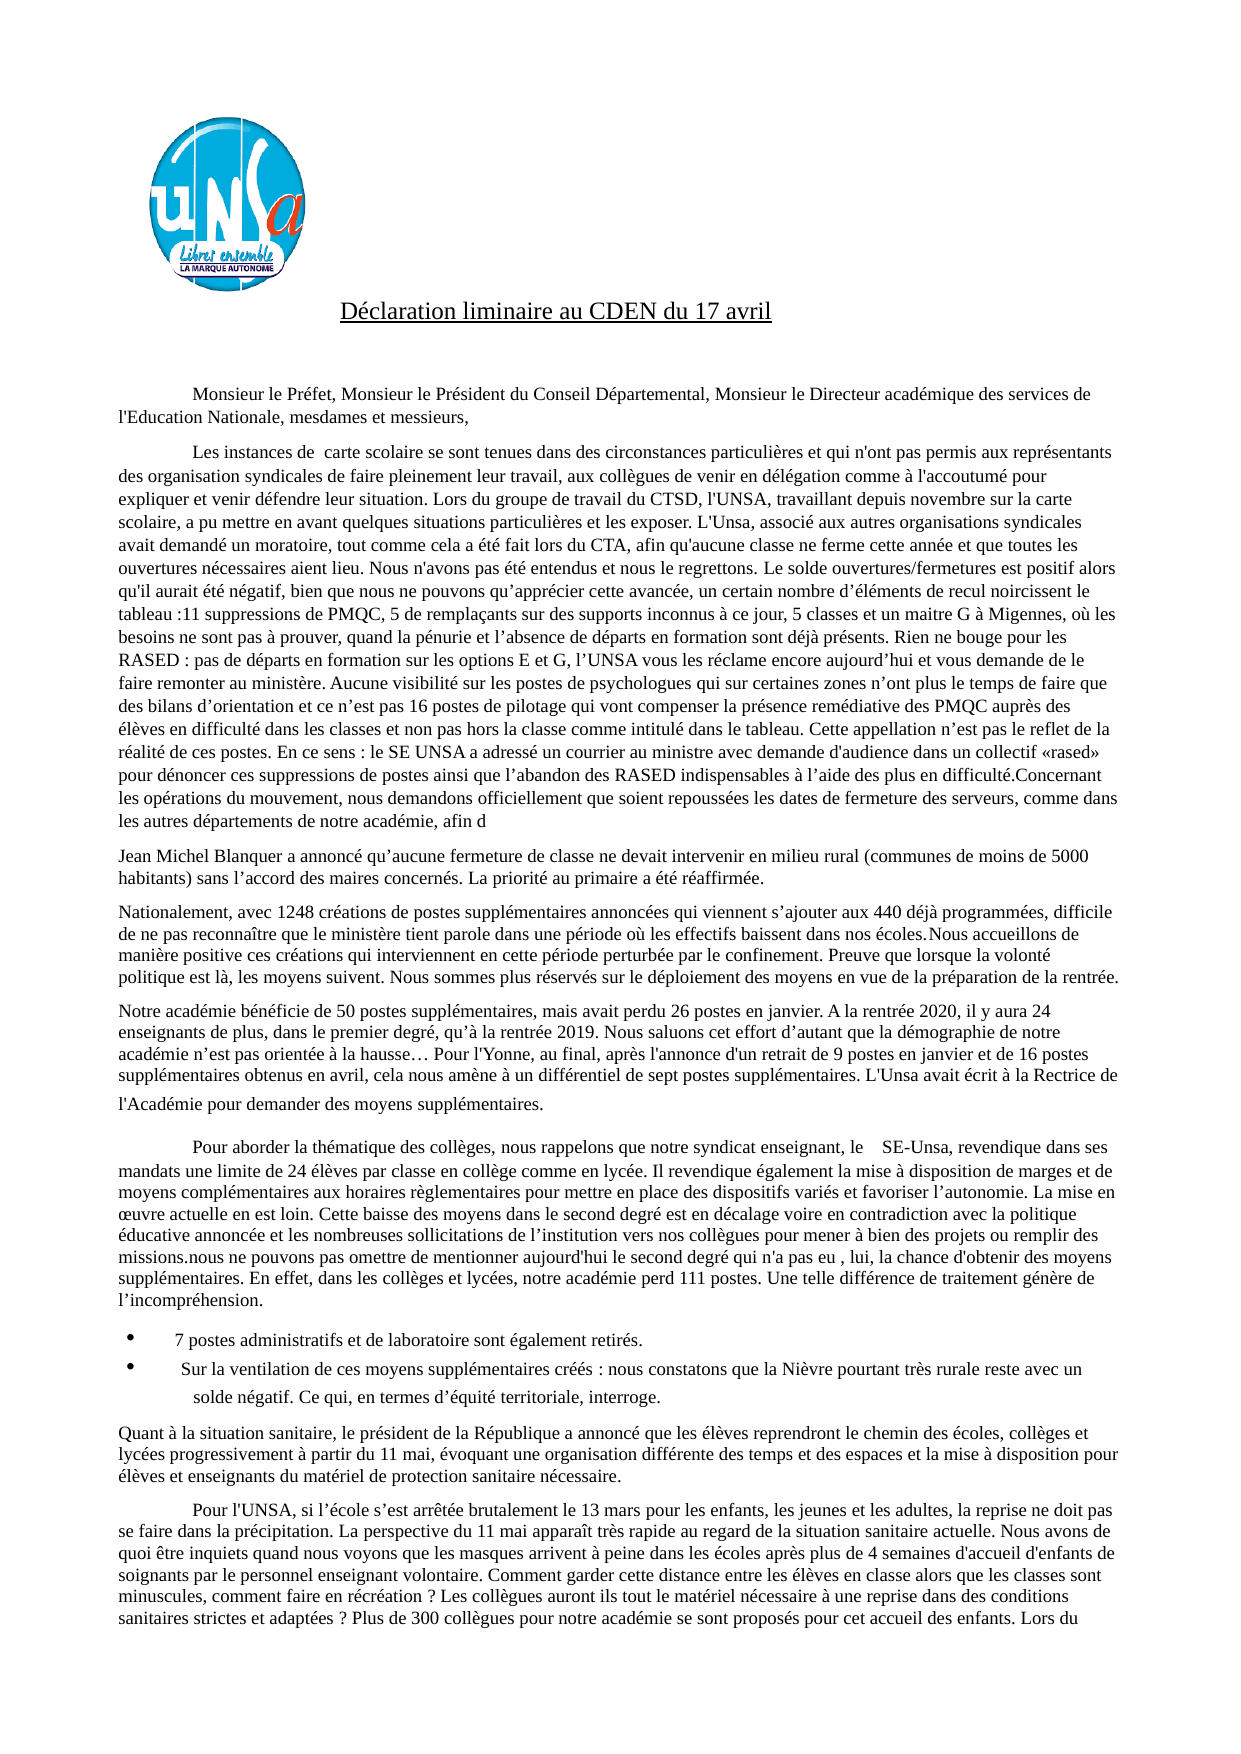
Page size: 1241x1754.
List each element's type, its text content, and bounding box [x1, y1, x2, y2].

text Les instances de carte scolaire se sont tenues dans des circonstances particulières et qui n'ont pas permis aux représentants des organisation syndicales de faire pleinement leur travail, aux collègues de venir en délégation comme à l'accoutumé pour expliquer et venir défendre leur situation. Lors du groupe de travail du CTSD, l'UNSA, travaillant depuis novembre sur la carte scolaire, a pu mettre en avant quelques situations particulières et les exposer. L'Unsa, associé aux autres organisations syndicales avait demandé un moratoire, tout comme cela a été fait lors du CTA, afin qu'aucune classe ne ferme cette année et que toutes les ouvertures nécessaires aient lieu. Nous n'avons pas été entendus et nous le regrettons. Le solde ouvertures/fermetures est positif alors qu'il aurait été négatif, bien que nous ne pouvons qu’apprécier cette avancée, un certain nombre d’éléments de recul noircissent le tableau :11 suppressions de PMQC, 5 de remplaçants sur des supports inconnus à ce jour, 5 classes et un maitre G à Migennes, où les besoins ne sont pas à prouver, quand la pénurie et l’absence de départs en formation sont déjà présents. Rien ne bouge pour les RASED : pas de départs en formation sur les options E et G, l’UNSA vous les réclame encore aujourd’hui et vous demande de le faire remonter au ministère. Aucune visibilité sur les postes de psychologues qui sur certaines zones n’ont plus le temps de faire que des bilans d’orientation et ce n’est pas 16 postes de pilotage qui vont compenser la présence remédiative des PMQC auprès des élèves en difficulté dans les classes et non pas hors la classe comme intitulé dans le tableau. Cette appellation n’est pas le reflet de la réalité de ces postes. En ce sens : le SE UNSA a adressé un courrier au ministre avec demande d'audience dans un collectif «rased» pour dénoncer ces suppressions de postes ainsi que l’abandon des RASED indispensables à l’aide des plus en difficulté.Concernant les opérations du mouvement, nous demandons officiellement que soient repoussées les dates de fermeture des serveurs, comme dans les autres départements de notre académie, afin d [118, 441, 1122, 831]
text Monsieur le Préfet, Monsieur le Président du Conseil Départemental, Monsieur le Directeur académique des services de l'Education Nationale, mesdames et messieurs, [118, 383, 1122, 427]
text Pour aborder la thématique des collèges, nous rappelons que notre syndicat enseignant, le SE-Unsa, revendique dans ses mandats une limite de 24 élèves par classe en collège comme en lycée. Il revendique également la mise à disposition de marges et de moyens complémentaires aux horaires règlementaires pour mettre en place des dispositifs variés et favoriser l’autonomie. La mise en œuvre actuelle en est loin. Cette baisse des moyens dans le second degré est en décalage voire en contradiction avec la politique éducative annoncée et les nombreuses sollicitations de l’institution vers nos collègues pour mener à bien des projets ou remplir des missions.nous ne pouvons pas omettre de mentionner aujourd'hui le second degré qui n'a pas eu , lui, la chance d'obtenir des moyens supplémentaires. En effet, dans les collèges et lycées, notre académie perd 111 postes. Une telle différence de traitement génère de l’incompréhension. [118, 1129, 1122, 1310]
list 7 postes administratifs et de laboratoire sont également retirés. [126, 1323, 1122, 1352]
text Déclaration liminaire au CDEN du 17 avril [118, 118, 1122, 325]
text Nationalement, avec 1248 créations de postes supplémentaires annoncées qui viennent s’ajouter aux 440 déjà programmées, difficile de ne pas reconnaître que le ministère tient parole dans une période où les effectifs baissent dans nos écoles.Nous accueillons de manière positive ces créations qui interviennent en cette période perturbée par le confinement. Preuve que lorsque la volonté politique est là, les moyens suivent. Nous sommes plus réservés sur le déploiement des moyens en vue de la préparation de la rentrée. [118, 901, 1122, 987]
picture [146, 113, 308, 295]
text Notre académie bénéficie de 50 postes supplémentaires, mais avait perdu 26 postes en janvier. A la rentrée 2020, il y aura 24 enseignants de plus, dans le premier degré, qu’à la rentrée 2019. Nous saluons cet effort d’autant que la démographie de notre académie n’est pas orientée à la hausse… Pour l'Yonne, au final, après l'annonce d'un retrait de 9 postes en janvier et de 16 postes supplémentaires obtenus en avril, cela nous amène à un différentiel de sept postes supplémentaires. L'Unsa avait écrit à la Rectrice de l'Académie pour demander des moyens supplémentaires. [118, 1000, 1122, 1116]
text Quant à la situation sanitaire, le président de la République a annoncé que les élèves reprendront le chemin des écoles, collèges et lycées progressivement à partir du 11 mai, évoquant une organisation différente des temps et des espaces et la mise à disposition pour élèves et enseignants du matériel de protection sanitaire nécessaire. [118, 1422, 1122, 1486]
list Sur la ventilation de ces moyens supplémentaires créés : nous constatons que la Nièvre pourtant très rurale reste avec un solde négatif. Ce qui, en termes d’équité territoriale, interroge. [126, 1352, 1122, 1409]
text Pour l'UNSA, si l’école s’est arrêtée brutalement le 13 mars pour les enfants, les jeunes et les adultes, la reprise ne doit pas se faire dans la précipitation. La perspective du 11 mai apparaît très rapide au regard de la situation sanitaire actuelle. Nous avons de quoi être inquiets quand nous voyons que les masques arrivent à peine dans les écoles après plus de 4 semaines d'accueil d'enfants de soignants par le personnel enseignant volontaire. Comment garder cette distance entre les élèves en classe alors que les classes sont minuscules, comment faire en récréation ? Les collègues auront ils tout le matériel nécessaire à une reprise dans des conditions sanitaires strictes et adaptées ? Plus de 300 collègues pour notre académie se sont proposés pour cet accueil des enfants. Lors du [118, 1499, 1122, 1628]
text Jean Michel Blanquer a annoncé qu’aucune fermeture de classe ne devait intervenir en milieu rural (communes de moins de 5000 habitants) sans l’accord des maires concernés. La priorité au primaire a été réaffirmée. [118, 845, 1122, 888]
